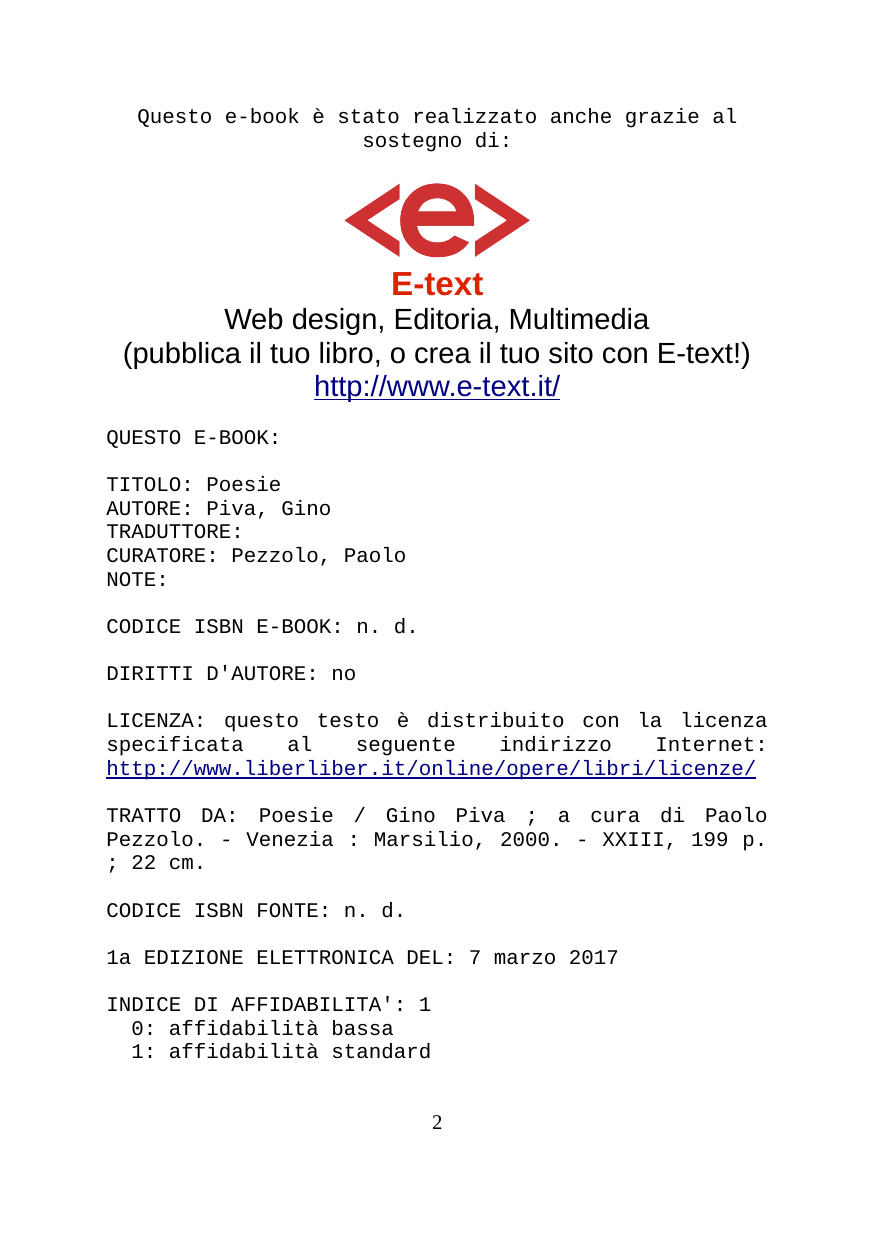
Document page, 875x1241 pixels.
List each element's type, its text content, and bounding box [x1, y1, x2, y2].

text TRADUTTORE: [106, 521, 768, 545]
text TRATTO DA: Poesie / Gino Piva ; a cura di Paolo Pezzolo. - Venezia : Marsilio, 2000. - XXIII, 199 p. ; 22 cm. [106, 805, 768, 876]
text CODICE ISBN E-BOOK: n. d. [106, 616, 768, 639]
text 0: affidabilità bassa [106, 1018, 768, 1041]
text http://www.e-text.it/ [106, 369, 768, 403]
picture [343, 183, 531, 258]
text QUESTO E-BOOK: [106, 427, 768, 450]
text INDICE DI AFFIDABILITA': 1 [106, 994, 768, 1018]
text Web design, Editoria, Multimedia [106, 302, 768, 336]
text 1a EDIZIONE ELETTRONICA DEL: 7 marzo 2017 [106, 947, 768, 971]
text AUTORE: Piva, Gino [106, 498, 768, 521]
text CODICE ISBN FONTE: n. d. [106, 899, 768, 923]
text Questo e-book è stato realizzato anche grazie al sostegno di: [106, 106, 768, 153]
text E-text [106, 264, 768, 302]
text NOTE: [106, 568, 768, 592]
text LICENZA: questo testo è distribuito con la licenza specificata al seguente indirizzo Internet: http://www.liberliber.it/online/opere/libri/licenze/ [106, 710, 768, 781]
text TITOLO: Poesie [106, 474, 768, 498]
text DIRITTI D'AUTORE: no [106, 663, 768, 687]
text CURATORE: Pezzolo, Paolo [106, 545, 768, 568]
text (pubblica il tuo libro, o crea il tuo sito con E-text!) [106, 336, 768, 369]
text 1: affidabilità standard [106, 1041, 768, 1065]
